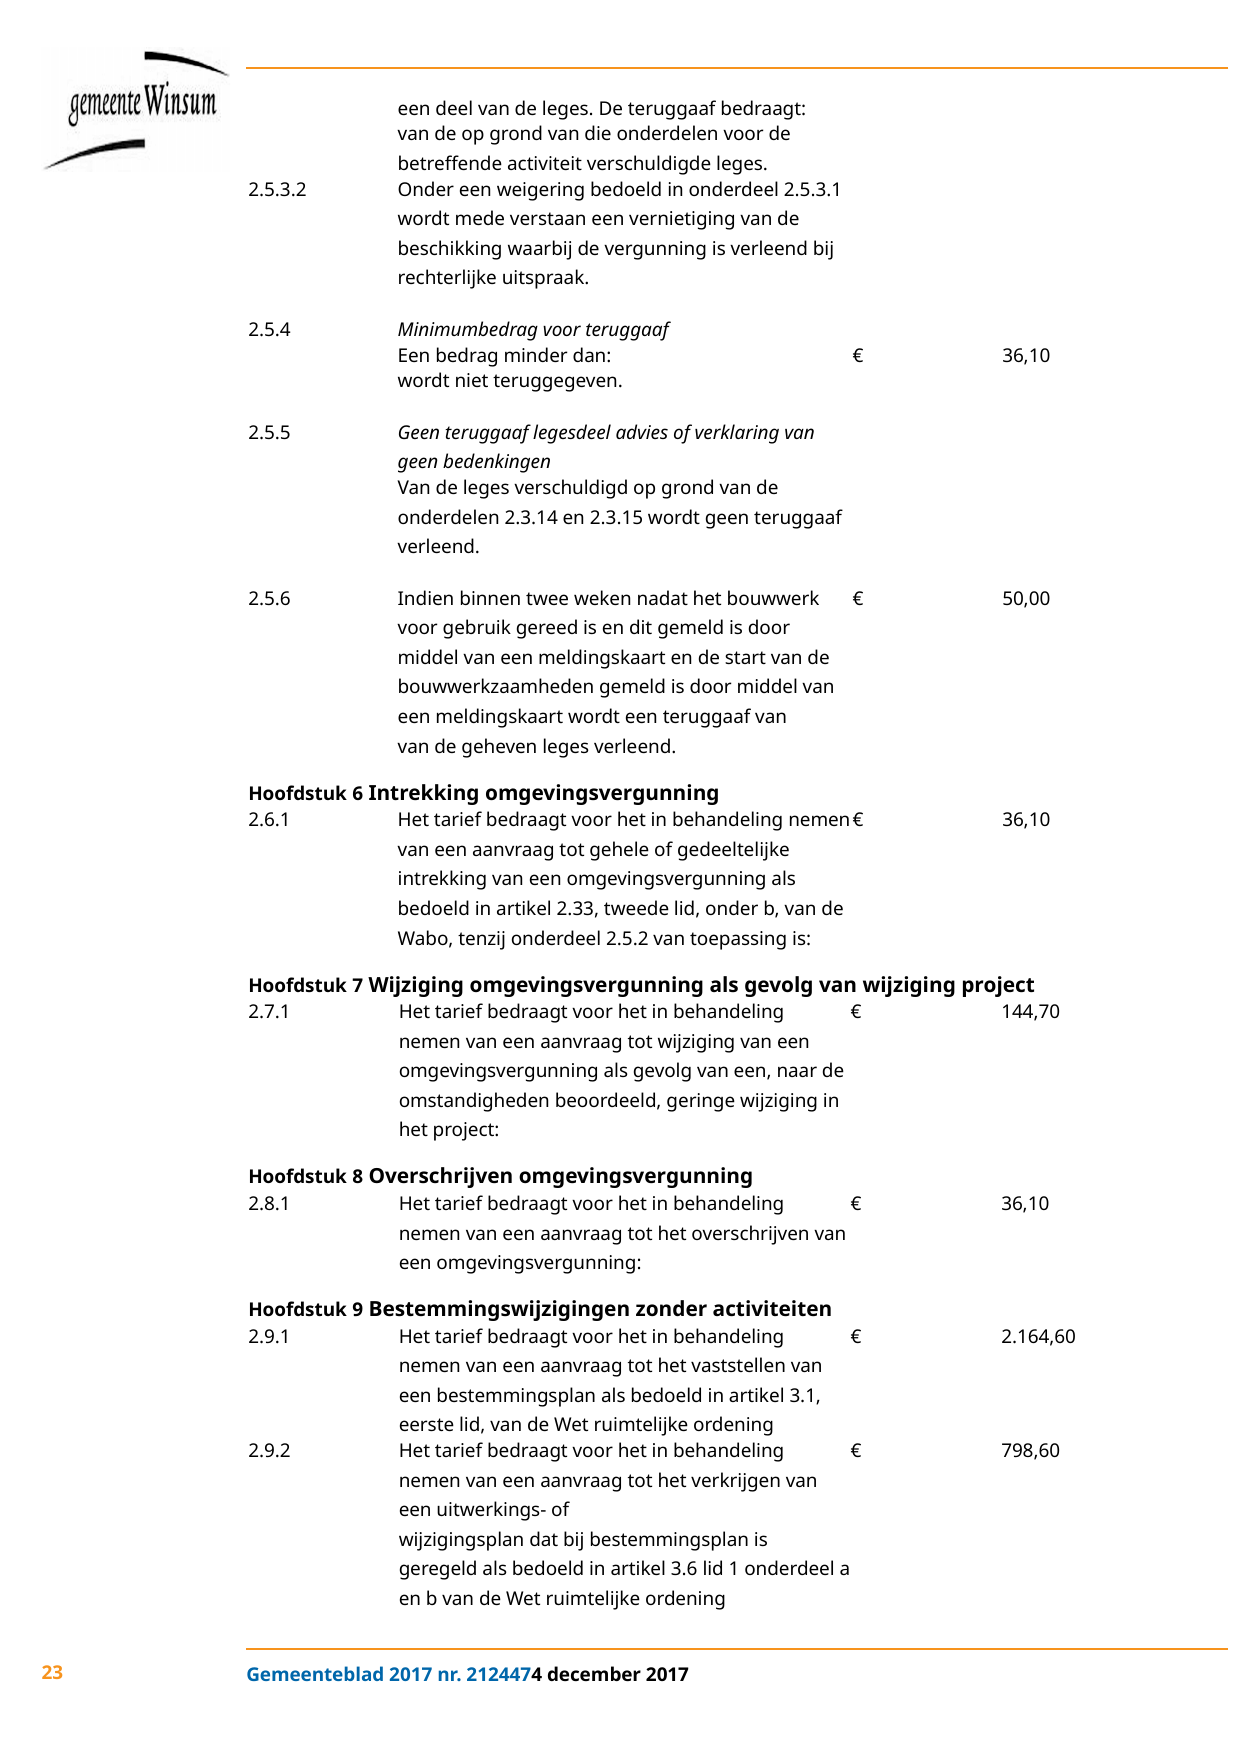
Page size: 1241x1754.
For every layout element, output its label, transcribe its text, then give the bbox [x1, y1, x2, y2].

table_cell [853, 121, 1002, 176]
table_header 2.7.1 [248, 998, 398, 1142]
table_header Het tarief bedraagt voor het in behandeling nemen van een aanvraag tot gehele of gedeeltelijke intrekking van een omgevingsvergunning als bedoeld in artikel 2.33, tweede lid, onder b, van de Wabo, tenzij onderdeel 2.5.2 van toepassing is: [398, 806, 852, 950]
table_cell [248, 559, 397, 585]
table_header € [850, 1323, 1001, 1437]
table_cell [1002, 393, 1152, 419]
table_header Het tarief bedraagt voor het in behandeling nemen van een aanvraag tot het vaststellen van een bestemmingsplan als bedoeld in artikel 3.1, eerste lid, van de Wet ruimtelijke ordening [399, 1323, 850, 1437]
table_cell [853, 559, 1002, 585]
table_cell Onder een weigering bedoeld in onderdeel 2.5.3.1 wordt mede verstaan een vernietiging van de beschikking waarbij de vergunning is verleend bij rechterlijke uitspraak. [398, 176, 852, 290]
table_cell [853, 368, 1002, 393]
table_cell [853, 176, 1002, 290]
table_cell Van de leges verschuldigd op grond van de onderdelen 2.3.14 en 2.3.15 wordt geen teruggaaf verleend. [398, 474, 852, 559]
table_header 2.6.1 [248, 806, 397, 950]
table_cell [1002, 290, 1152, 316]
table_header 36,10 [1002, 806, 1152, 950]
text Hoofdstuk 6 Intrekking omgevingsvergunning [248, 778, 1152, 806]
table_cell € [850, 1437, 1001, 1611]
table_cell [248, 368, 397, 393]
table_cell [1002, 474, 1152, 559]
table_header Het tarief bedraagt voor het in behandeling nemen van een aanvraag tot wijziging van een omgevingsvergunning als gevolg van een, naar de omstandigheden beoordeeld, geringe wijziging in het project: [399, 998, 850, 1142]
table_cell [853, 316, 1002, 342]
picture [41, 47, 231, 172]
table_cell [1002, 419, 1152, 474]
table_cell [398, 290, 852, 316]
table_cell [1002, 368, 1152, 393]
table_cell [1002, 121, 1152, 176]
table_cell 2.5.3.2 [248, 176, 397, 290]
table_cell [248, 474, 397, 559]
table_cell [853, 95, 1002, 121]
table_cell [853, 393, 1002, 419]
table_cell [248, 342, 397, 367]
table_cell [1002, 316, 1152, 342]
table_cell 798,60 [1001, 1437, 1152, 1611]
table_cell [398, 559, 852, 585]
table_header € [853, 806, 1002, 950]
table_cell Het tarief bedraagt voor het in behandeling nemen van een aanvraag tot het verkrijgen van een uitwerkings- of wijzigingsplan dat bij bestemmingsplan is geregeld als bedoeld in artikel 3.6 lid 1 onderdeel a en b van de Wet ruimtelijke ordening [399, 1437, 850, 1611]
table_cell [248, 290, 397, 316]
table_header € [850, 998, 1001, 1142]
table_header 2.164,60 [1001, 1323, 1152, 1437]
table_cell € [853, 342, 1002, 367]
table_cell 2.5.4 [248, 316, 397, 342]
table_cell 2.5.6 [248, 585, 397, 758]
table_cell een deel van de leges. De teruggaaf bedraagt: [398, 95, 852, 121]
table_cell [853, 419, 1002, 474]
table_cell [398, 393, 852, 419]
text Hoofdstuk 7 Wijziging omgevingsvergunning als gevolg van wijziging project [248, 970, 1152, 998]
table_cell [248, 121, 397, 176]
table_header 2.9.1 [248, 1323, 398, 1437]
table_cell 2.9.2 [248, 1437, 398, 1611]
table_cell 36,10 [1002, 342, 1152, 367]
table_cell Geen teruggaaf legesdeel advies of verklaring van geen bedenkingen [398, 419, 852, 474]
table_cell wordt niet teruggegeven. [398, 368, 852, 393]
table_header Het tarief bedraagt voor het in behandeling nemen van een aanvraag tot het overschrijven van een omgevingsvergunning: [399, 1190, 850, 1275]
table_cell van de op grond van die onderdelen voor de betreffende activiteit verschuldigde leges. [398, 121, 852, 176]
table_cell Indien binnen twee weken nadat het bouwwerk voor gebruik gereed is en dit gemeld is door middel van een meldingskaart en de start van de bouwwerkzaamheden gemeld is door middel van een meldingskaart wordt een teruggaaf van van de geheven leges verleend. [398, 585, 852, 758]
table_header 36,10 [1001, 1190, 1152, 1275]
table_header 2.8.1 [248, 1190, 398, 1275]
table_cell Een bedrag minder dan: [398, 342, 852, 367]
table_cell [1002, 176, 1152, 290]
table_cell [853, 290, 1002, 316]
table_cell [853, 474, 1002, 559]
table_cell 2.5.5 [248, 419, 397, 474]
text Hoofdstuk 8 Overschrijven omgevingsvergunning [248, 1162, 1152, 1190]
table_cell € [853, 585, 1002, 758]
table_cell Minimumbedrag voor teruggaaf [398, 316, 852, 342]
text Hoofdstuk 9 Bestemmingswijzigingen zonder activiteiten [248, 1294, 1152, 1323]
table_cell [1002, 95, 1152, 121]
table_header 144,70 [1001, 998, 1152, 1142]
table_cell [1002, 559, 1152, 585]
table_cell [248, 95, 397, 121]
table_cell [248, 393, 397, 419]
table_cell 50,00 [1002, 585, 1152, 758]
table_header € [850, 1190, 1001, 1275]
